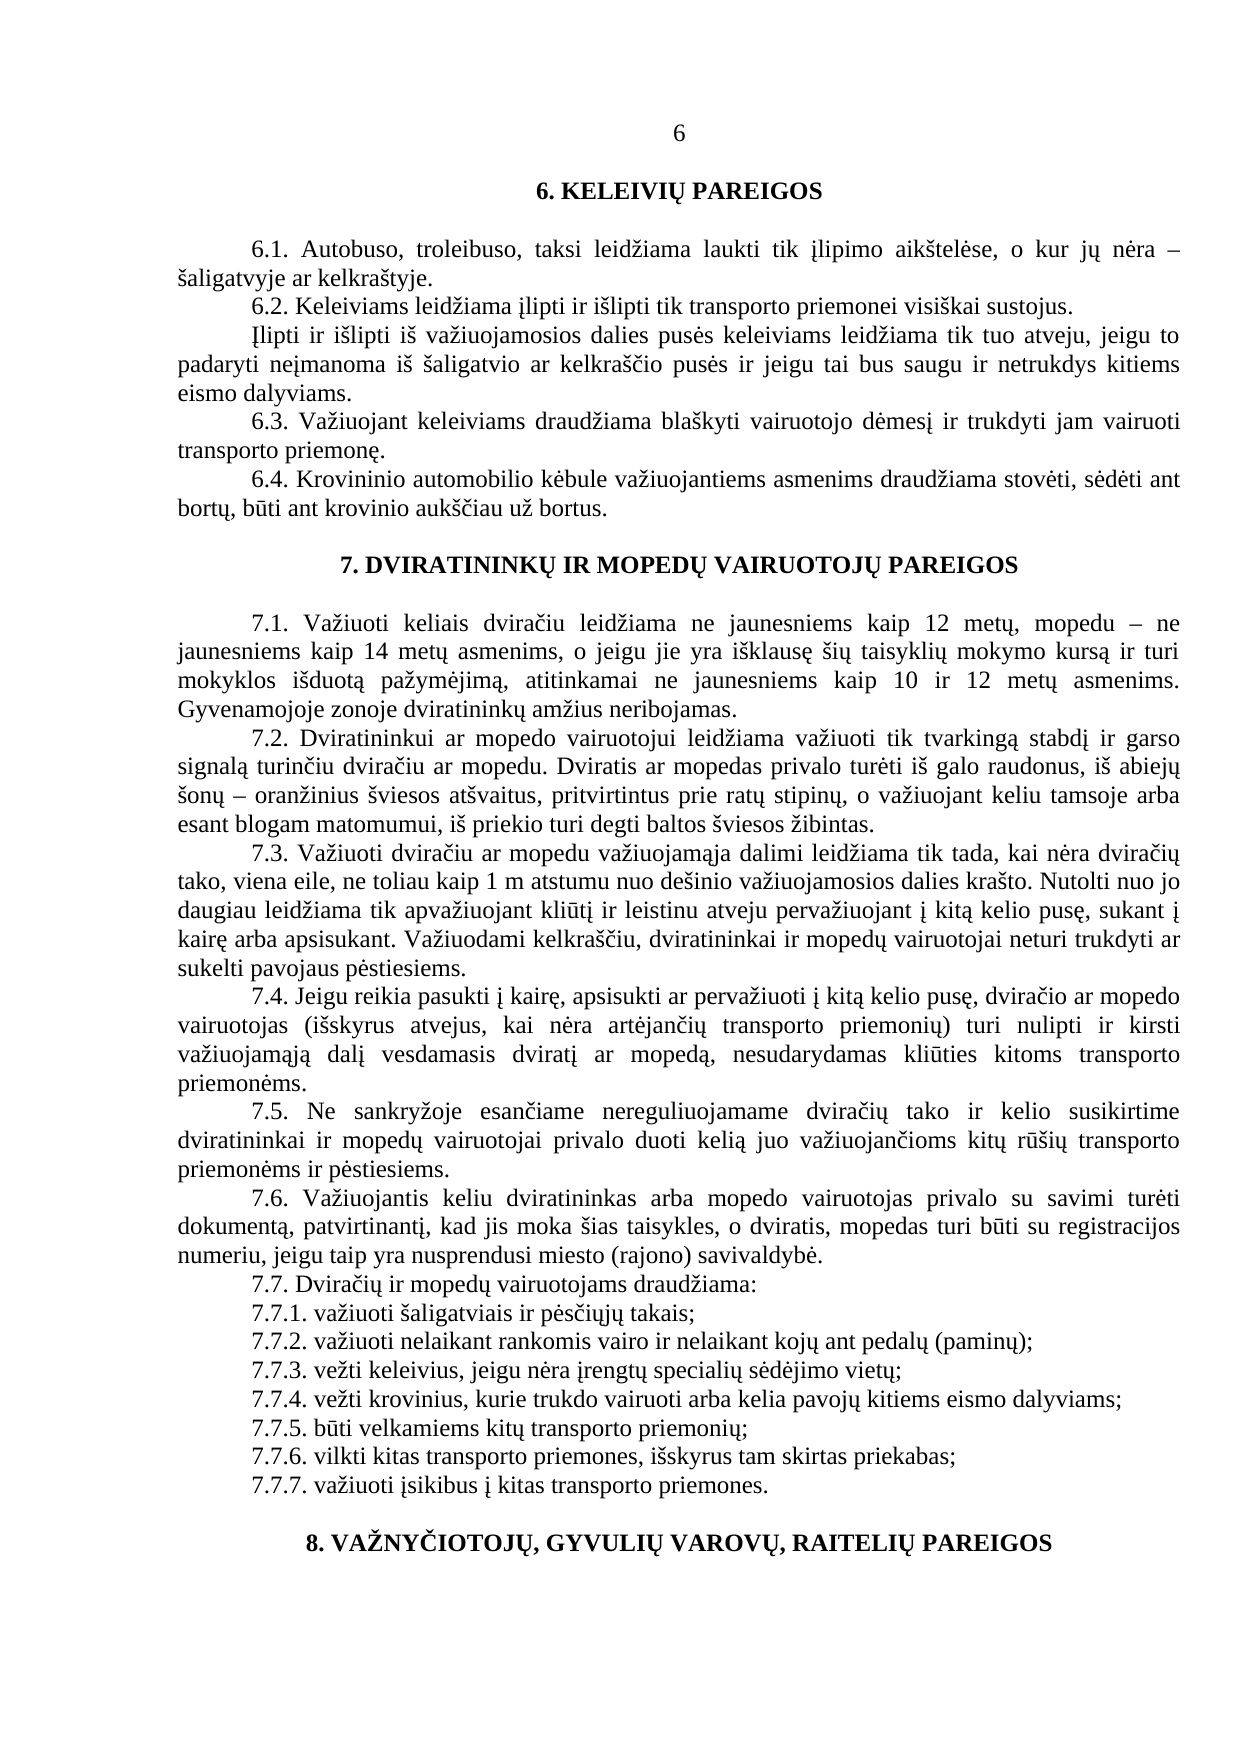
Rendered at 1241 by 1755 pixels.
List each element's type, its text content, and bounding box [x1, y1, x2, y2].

text Įlipti ir išlipti iš važiuojamosios dalies pusės keleiviams leidžiama tik tuo atveju, jeigu to padaryti neįmanoma iš šaligatvio ar kelkraščio pusės ir jeigu tai bus saugu ir netrukdys kitiems eismo dalyviams. [177, 320, 1181, 406]
text 8. Važnyčiotojų, gyvulių varovų, raitelių pareigos [177, 1528, 1181, 1556]
text 6.2. Keleiviams leidžiama įlipti ir išlipti tik transporto priemonei visiškai sustojus. [177, 291, 1181, 320]
text 7.7.1. važiuoti šaligatviais ir pėsčiųjų takais; [177, 1298, 1181, 1326]
text 7.4. Jeigu reikia pasukti į kairę, apsisukti ar pervažiuoti į kitą kelio pusę, dviračio ar mopedo vairuotojas (išskyrus atvejus, kai nėra artėjančių transporto priemonių) turi nulipti ir kirsti važiuojamąją dalį vesdamasis dviratį ar mopedą, nesudarydamas kliūties kitoms transporto priemonėms. [177, 981, 1181, 1096]
text 7.2. Dviratininkui ar mopedo vairuotojui leidžiama važiuoti tik tvarkingą stabdį ir garso signalą turinčiu dviračiu ar mopedu. Dviratis ar mopedas privalo turėti iš galo raudonus, iš abiejų šonų – oranžinius šviesos atšvaitus, pritvirtintus prie ratų stipinų, o važiuojant keliu tamsoje arba esant blogam matomumui, iš priekio turi degti baltos šviesos žibintas. [177, 723, 1181, 838]
text 6.1. Autobuso, troleibuso, taksi leidžiama laukti tik įlipimo aikštelėse, o kur jų nėra – šaligatvyje ar kelkraštyje. [177, 234, 1181, 291]
text 7.7.4. vežti krovinius, kurie trukdo vairuoti arba kelia pavojų kitiems eismo dalyviams; [177, 1384, 1181, 1413]
text 6.4. Krovininio automobilio kėbule važiuojantiems asmenims draudžiama stovėti, sėdėti ant bortų, būti ant krovinio aukščiau už bortus. [177, 464, 1181, 521]
text 7.1. Važiuoti keliais dviračiu leidžiama ne jaunesniems kaip 12 metų, mopedu – ne jaunesniems kaip 14 metų asmenims, o jeigu jie yra išklausę šių taisyklių mokymo kursą ir turi mokyklos išduotą pažymėjimą, atitinkamai ne jaunesniems kaip 10 ir 12 metų asmenims. Gyvenamojoje zonoje dviratininkų amžius neribojamas. [177, 608, 1181, 723]
text 7.7.7. važiuoti įsikibus į kitas transporto priemones. [177, 1470, 1181, 1499]
text 7.5. Ne sankryžoje esančiame nereguliuojamame dviračių tako ir kelio susikirtime dviratininkai ir mopedų vairuotojai privalo duoti kelią juo važiuojančioms kitų rūšių transporto priemonėms ir pėstiesiems. [177, 1096, 1181, 1183]
text 7.7.3. vežti keleivius, jeigu nėra įrengtų specialių sėdėjimo vietų; [177, 1355, 1181, 1384]
text 7.3. Važiuoti dviračiu ar mopedu važiuojamąja dalimi leidžiama tik tada, kai nėra dviračių tako, viena eile, ne toliau kaip 1 m atstumu nuo dešinio važiuojamosios dalies krašto. Nutolti nuo jo daugiau leidžiama tik apvažiuojant kliūtį ir leistinu atveju pervažiuojant į kitą kelio pusę, sukant į kairę arba apsisukant. Važiuodami kelkraščiu, dviratininkai ir mopedų vairuotojai neturi trukdyti ar sukelti pavojaus pėstiesiems. [177, 838, 1181, 981]
text 7.7.5. būti velkamiems kitų transporto priemonių; [177, 1413, 1181, 1441]
text 7. Dviratininkų ir mopedų vairuotojų pareigos [177, 550, 1181, 579]
text 6. Keleivių pareigos [177, 176, 1181, 205]
text 7.7. Dviračių ir mopedų vairuotojams draudžiama: [177, 1269, 1181, 1298]
text 7.7.2. važiuoti nelaikant rankomis vairo ir nelaikant kojų ant pedalų (paminų); [177, 1326, 1181, 1355]
text 6.3. Važiuojant keleiviams draudžiama blaškyti vairuotojo dėmesį ir trukdyti jam vairuoti transporto priemonę. [177, 406, 1181, 464]
text 7.6. Važiuojantis keliu dviratininkas arba mopedo vairuotojas privalo su savimi turėti dokumentą, patvirtinantį, kad jis moka šias taisykles, o dviratis, mopedas turi būti su registracijos numeriu, jeigu taip yra nusprendusi miesto (rajono) savivaldybė. [177, 1183, 1181, 1269]
text 7.7.6. vilkti kitas transporto priemones, išskyrus tam skirtas priekabas; [177, 1441, 1181, 1470]
